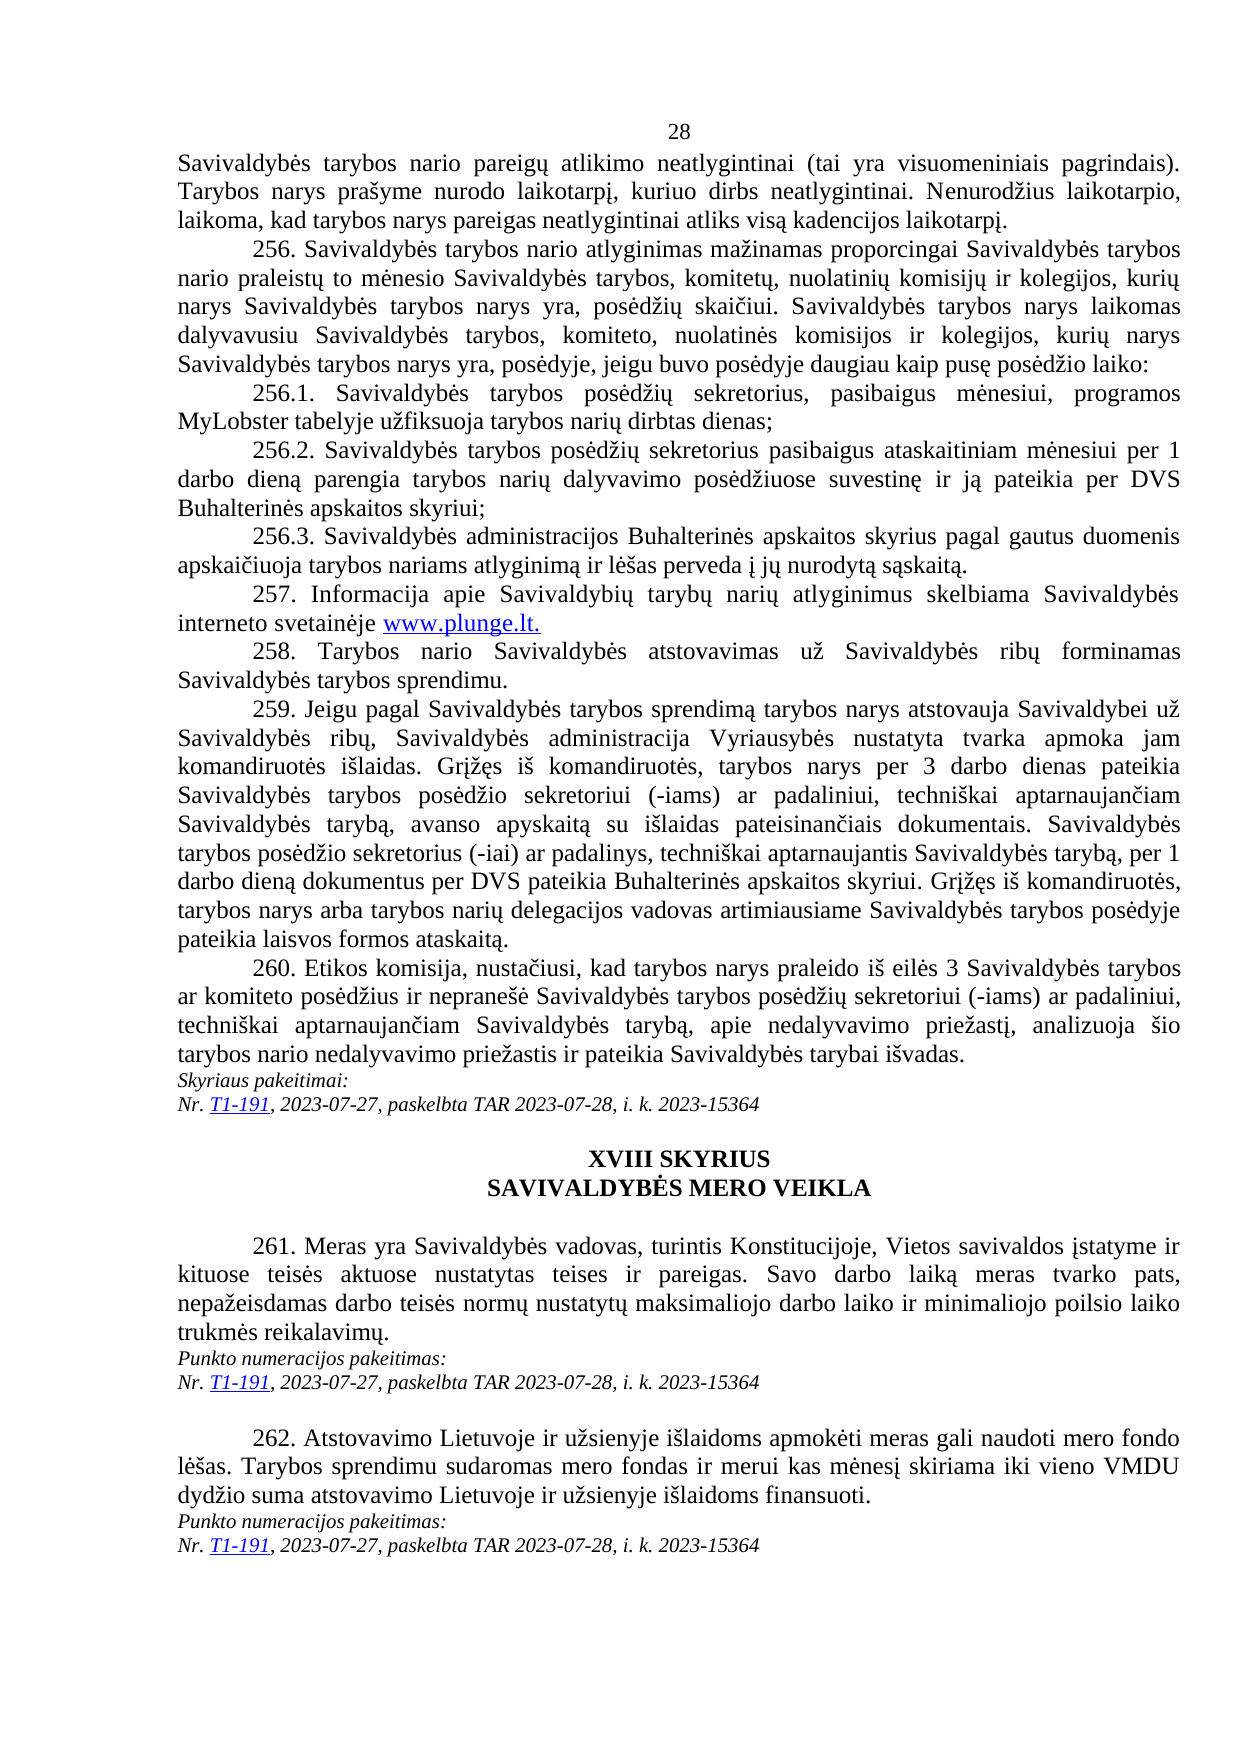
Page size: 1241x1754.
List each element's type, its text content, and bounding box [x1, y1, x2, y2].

text Savivaldybės tarybos nario pareigų atlikimo neatlygintinai (tai yra visuomeniniais pagrindais). Tarybos narys prašyme nurodo laikotarpį, kuriuo dirbs neatlygintinai. Nenurodžius laikotarpio, laikoma, kad tarybos narys pareigas neatlygintinai atliks visą kadencijos laikotarpį. [177, 148, 1181, 234]
text 262. Atstovavimo Lietuvoje ir užsienyje išlaidoms apmokėti meras gali naudoti mero fondo lėšas. Tarybos sprendimu sudaromas mero fondas ir merui kas mėnesį skiriama iki vieno VMDU dydžio suma atstovavimo Lietuvoje ir užsienyje išlaidoms finansuoti. [177, 1423, 1181, 1509]
text XVIII SKYRIUS [177, 1144, 1181, 1173]
text 259. Jeigu pagal Savivaldybės tarybos sprendimą tarybos narys atstovauja Savivaldybei už Savivaldybės ribų, Savivaldybės administracija Vyriausybės nustatyta tvarka apmoka jam komandiruotės išlaidas. Grįžęs iš komandiruotės, tarybos narys per 3 darbo dienas pateikia Savivaldybės tarybos posėdžio sekretoriui (-iams) ar padaliniui, techniškai aptarnaujančiam Savivaldybės tarybą, avanso apyskaitą su išlaidas pateisinančiais dokumentais. Savivaldybės tarybos posėdžio sekretorius (-iai) ar padalinys, techniškai aptarnaujantis Savivaldybės tarybą, per 1 darbo dieną dokumentus per DVS pateikia Buhalterinės apskaitos skyriui. Grįžęs iš komandiruotės, tarybos narys arba tarybos narių delegacijos vadovas artimiausiame Savivaldybės tarybos posėdyje pateikia laisvos formos ataskaitą. [177, 694, 1181, 953]
text 258. Tarybos nario Savivaldybės atstovavimas už Savivaldybės ribų forminamas Savivaldybės tarybos sprendimu. [177, 636, 1181, 694]
text 260. Etikos komisija, nustačiusi, kad tarybos narys praleido iš eilės 3 Savivaldybės tarybos ar komiteto posėdžius ir nepranešė Savivaldybės tarybos posėdžių sekretoriui (-iams) ar padaliniui, techniškai aptarnaujančiam Savivaldybės tarybą, apie nedalyvavimo priežastį, analizuoja šio tarybos nario nedalyvavimo priežastis ir pateikia Savivaldybės tarybai išvadas. [177, 953, 1181, 1068]
text Nr. T1-191, 2023-07-27, paskelbta TAR 2023-07-28, i. k. 2023-15364 [177, 1533, 1181, 1557]
text Skyriaus pakeitimai: [177, 1068, 1181, 1092]
text Punkto numeracijos pakeitimas: [177, 1346, 1181, 1370]
text Nr. T1-191, 2023-07-27, paskelbta TAR 2023-07-28, i. k. 2023-15364 [177, 1092, 1181, 1116]
text 256. Savivaldybės tarybos nario atlyginimas mažinamas proporcingai Savivaldybės tarybos nario praleistų to mėnesio Savivaldybės tarybos, komitetų, nuolatinių komisijų ir kolegijos, kurių narys Savivaldybės tarybos narys yra, posėdžių skaičiui. Savivaldybės tarybos narys laikomas dalyvavusiu Savivaldybės tarybos, komiteto, nuolatinės komisijos ir kolegijos, kurių narys Savivaldybės tarybos narys yra, posėdyje, jeigu buvo posėdyje daugiau kaip pusę posėdžio laiko: [177, 234, 1181, 378]
text Nr. T1-191, 2023-07-27, paskelbta TAR 2023-07-28, i. k. 2023-15364 [177, 1370, 1181, 1394]
text 257. Informacija apie Savivaldybių tarybų narių atlyginimus skelbiama Savivaldybės interneto svetainėje www.plunge.lt. [177, 579, 1181, 636]
text 256.3. Savivaldybės administracijos Buhalterinės apskaitos skyrius pagal gautus duomenis apskaičiuoja tarybos nariams atlyginimą ir lėšas perveda į jų nurodytą sąskaitą. [177, 521, 1181, 579]
text 256.1. Savivaldybės tarybos posėdžių sekretorius, pasibaigus mėnesiui, programos MyLobster tabelyje užfiksuoja tarybos narių dirbtas dienas; [177, 378, 1181, 435]
text Punkto numeracijos pakeitimas: [177, 1509, 1181, 1533]
text SAVIVALDYBĖS MERO VEIKLA [177, 1173, 1181, 1202]
text 261. Meras yra Savivaldybės vadovas, turintis Konstitucijoje, Vietos savivaldos įstatyme ir kituose teisės aktuose nustatytas teises ir pareigas. Savo darbo laiką meras tvarko pats, nepažeisdamas darbo teisės normų nustatytų maksimaliojo darbo laiko ir minimaliojo poilsio laiko trukmės reikalavimų. [177, 1231, 1181, 1346]
text 256.2. Savivaldybės tarybos posėdžių sekretorius pasibaigus ataskaitiniam mėnesiui per 1 darbo dieną parengia tarybos narių dalyvavimo posėdžiuose suvestinę ir ją pateikia per DVS Buhalterinės apskaitos skyriui; [177, 435, 1181, 521]
